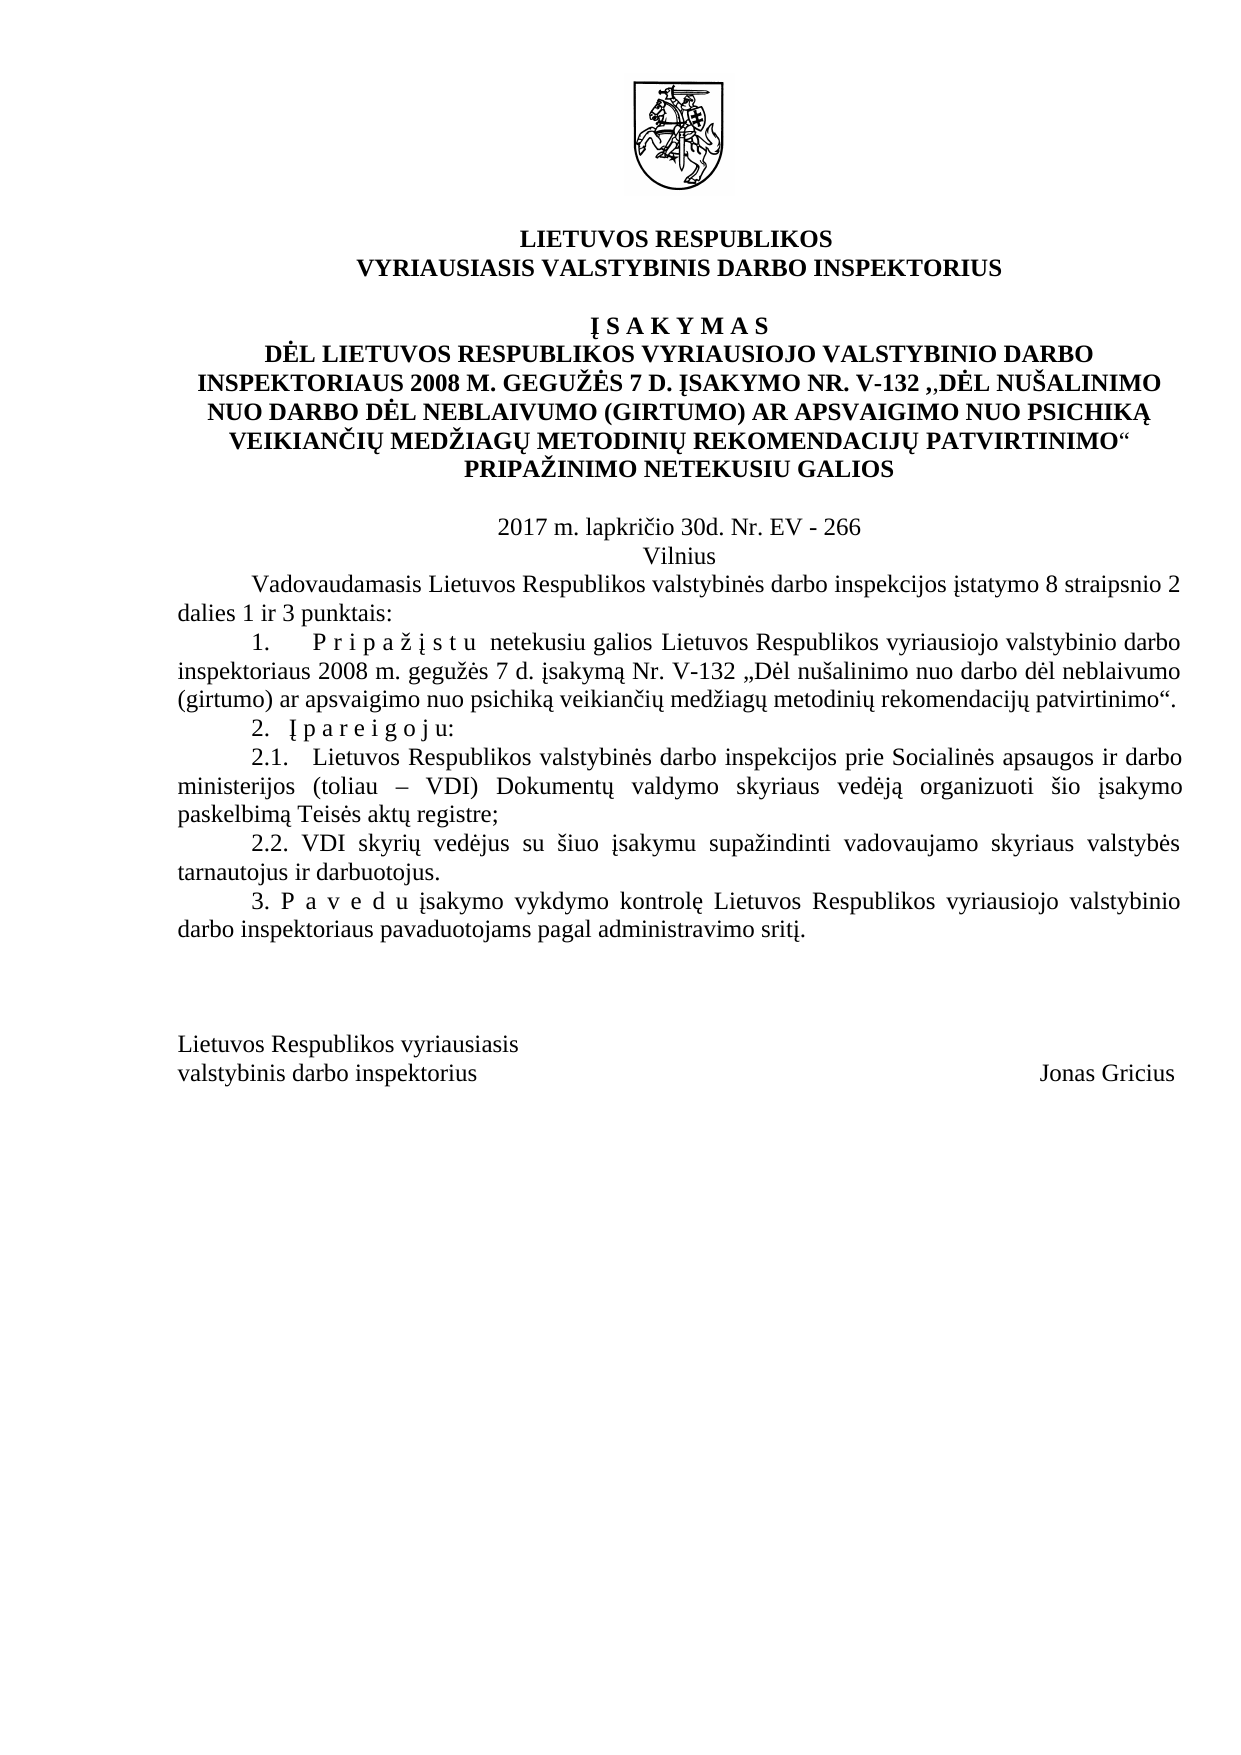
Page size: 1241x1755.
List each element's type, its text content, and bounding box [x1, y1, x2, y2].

text DĖL LIETUVOS RESPUBLIKOS VYRIAUSIOJO VALSTYBINIO DARBO INSPEKTORIAUS 2008 M. GEGUŽĖS 7 D. ĮSAKYMO NR. V-132 ,,DĖL NUŠALINIMO NUO DARBO DĖL NEBLAIVUMO (GIRTUMO) AR APSVAIGIMO NUO PSICHIKĄ VEIKIANČIŲ MEDŽIAGŲ METODINIŲ REKOMENDACIJŲ PATVIRTINIMO“ PRIPAŽINIMO NETEKUSIU GALIOS [177, 339, 1181, 483]
text 2.1. Lietuvos Respublikos valstybinės darbo inspekcijos prie Socialinės apsaugos ir darbo ministerijos (toliau – VDI) Dokumentų valdymo skyriaus vedėją organizuoti šio įsakymo paskelbimą Teisės aktų registre; [177, 742, 1184, 828]
text Vadovaudamasis Lietuvos Respublikos valstybinės darbo inspekcijos įstatymo 8 straipsnio 2 dalies 1 ir 3 punktais: [177, 569, 1181, 627]
text 1. P r i p a ž į s t u netekusiu galios Lietuvos Respublikos vyriausiojo valstybinio darbo inspektoriaus 2008 m. gegužės 7 d. įsakymą Nr. V-132 „Dėl nušalinimo nuo darbo dėl neblaivumo (girtumo) ar apsvaigimo nuo psichiką veikiančių medžiagų metodinių rekomendacijų patvirtinimo“. [177, 627, 1181, 713]
text Lietuvos Respublikos vyriausiasis [177, 1029, 1181, 1058]
text LIETUVOS RESPUBLIKOS [177, 224, 1181, 253]
text 2.2. VDI skyrių vedėjus su šiuo įsakymu supažindinti vadovaujamo skyriaus valstybės tarnautojus ir darbuotojus. [177, 828, 1181, 886]
text Į S A K Y M A S [177, 311, 1181, 339]
text valstybinis darbo inspektorius Jonas Gricius [177, 1058, 1181, 1087]
text Vilnius [177, 541, 1181, 569]
text 2. Į p a r e i g o j u: [251, 713, 1181, 742]
text 2017 m. lapkričio 30d. Nr. EV - 266 [177, 512, 1181, 541]
text VYRIAUSIASIS VALSTYBINIS DARBO INSPEKTORIUS [177, 253, 1181, 282]
text 3. P a v e d u įsakymo vykdymo kontrolę Lietuvos Respublikos vyriausiojo valstybinio darbo inspektoriaus pavaduotojams pagal administravimo sritį. [177, 886, 1181, 943]
